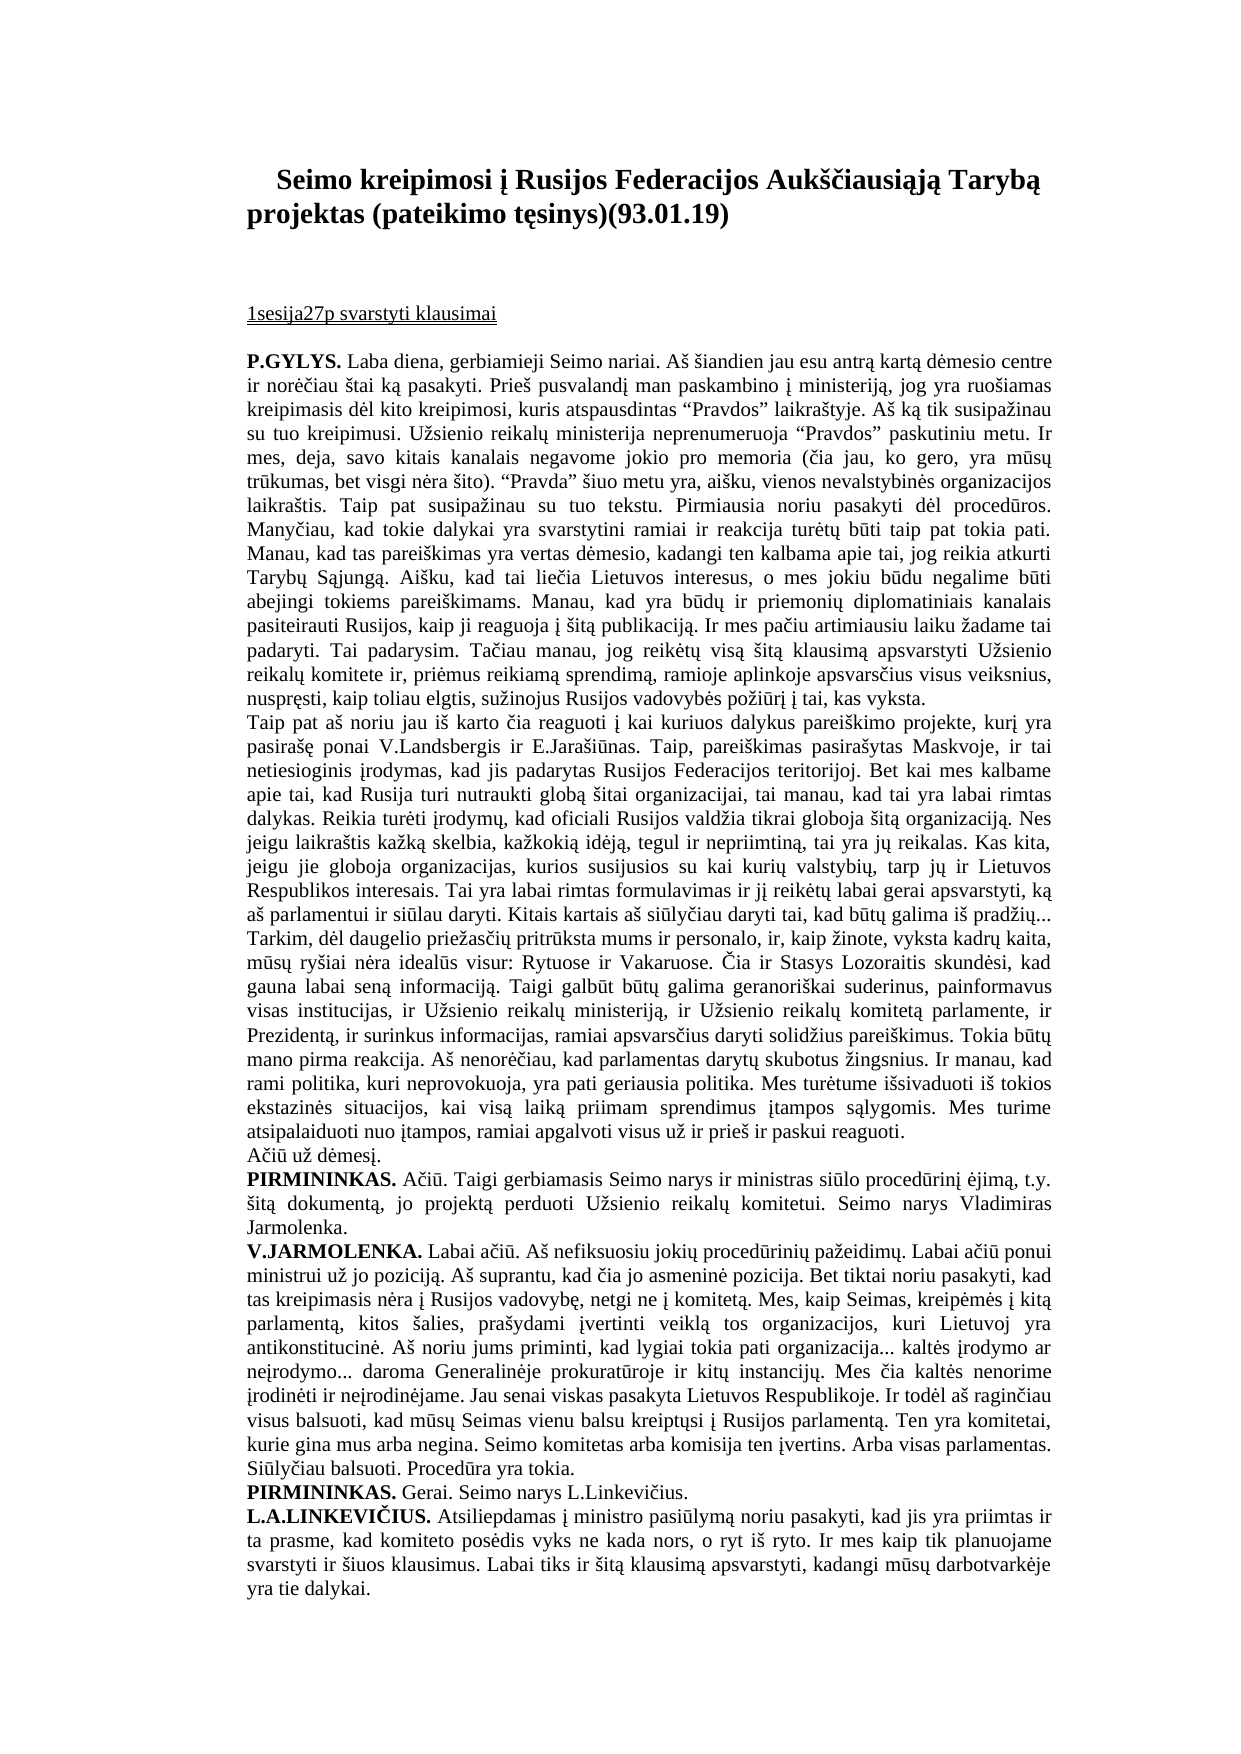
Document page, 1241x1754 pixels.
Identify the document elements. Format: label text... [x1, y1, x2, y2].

text Ačiū už dėmesį. [247, 1143, 1053, 1167]
text Seimo kreipimosi į Rusijos Federacijos Aukščiausiąją Tarybą projektas (pateikimo tęsinys)(93.01.19) [247, 162, 1053, 229]
text PIRMININKAS. Gerai. Seimo narys L.Linkevičius. [247, 1480, 1053, 1504]
text P.GYLYS. Laba diena, gerbiamieji Seimo nariai. Aš šiandien jau esu antrą kartą dėmesio centre ir norėčiau štai ką pasakyti. Prieš pusvalandį man paskambino į ministeriją, jog yra ruošiamas kreipimasis dėl kito kreipimosi, kuris atspausdintas “Pravdos” laikraštyje. Aš ką tik susipažinau su tuo kreipimusi. Užsienio reikalų ministerija neprenumeruoja “Pravdos” paskutiniu metu. Ir mes, deja, savo kitais kanalais negavome jokio pro memoria (čia jau, ko gero, yra mūsų trūkumas, bet visgi nėra šito). “Pravda” šiuo metu yra, aišku, vienos nevalstybinės organizacijos laikraštis. Taip pat susipažinau su tuo tekstu. Pirmiausia noriu pasakyti dėl procedūros. Manyčiau, kad tokie dalykai yra svarstytini ramiai ir reakcija turėtų būti taip pat tokia pati. Manau, kad tas pareiškimas yra vertas dėmesio, kadangi ten kalbama apie tai, jog reikia atkurti Tarybų Sąjungą. Aišku, kad tai liečia Lietuvos interesus, o mes jokiu būdu negalime būti abejingi tokiems pareiškimams. Manau, kad yra būdų ir priemonių diplomatiniais kanalais pasiteirauti Rusijos, kaip ji reaguoja į šitą publikaciją. Ir mes pačiu artimiausiu laiku žadame tai padaryti. Tai padarysim. Tačiau manau, jog reikėtų visą šitą klausimą apsvarstyti Užsienio reikalų komitete ir, priėmus reikiamą sprendimą, ramioje aplinkoje apsvarsčius visus veiksnius, nuspręsti, kaip toliau elgtis, sužinojus Rusijos vadovybės požiūrį į tai, kas vyksta. [247, 349, 1053, 710]
text V.JARMOLENKA. Labai ačiū. Aš nefiksuosiu jokių procedūrinių pažeidimų. Labai ačiū ponui ministrui už jo poziciją. Aš suprantu, kad čia jo asmeninė pozicija. Bet tiktai noriu pasakyti, kad tas kreipimasis nėra į Rusijos vadovybę, netgi ne į komitetą. Mes, kaip Seimas, kreipėmės į kitą parlamentą, kitos šalies, prašydami įvertinti veiklą tos organizacijos, kuri Lietuvoj yra antikonstitucinė. Aš noriu jums priminti, kad lygiai tokia pati organizacija... kaltės įrodymo ar neįrodymo... daroma Generalinėje prokuratūroje ir kitų instancijų. Mes čia kaltės nenorime įrodinėti ir neįrodinėjame. Jau senai viskas pasakyta Lietuvos Respublikoje. Ir todėl aš raginčiau visus balsuoti, kad mūsų Seimas vienu balsu kreiptųsi į Rusijos parlamentą. Ten yra komitetai, kurie gina mus arba negina. Seimo komitetas arba komisija ten įvertins. Arba visas parlamentas. Siūlyčiau balsuoti. Procedūra yra tokia. [247, 1239, 1053, 1480]
text PIRMININKAS. Ačiū. Taigi gerbiamasis Seimo narys ir ministras siūlo procedūrinį ėjimą, t.y. šitą dokumentą, jo projektą perduoti Užsienio reikalų komitetui. Seimo narys Vladimiras Jarmolenka. [247, 1167, 1053, 1239]
text Taip pat aš noriu jau iš karto čia reaguoti į kai kuriuos dalykus pareiškimo projekte, kurį yra pasirašę ponai V.Landsbergis ir E.Jarašiūnas. Taip, pareiškimas pasirašytas Maskvoje, ir tai netiesioginis įrodymas, kad jis padarytas Rusijos Federacijos teritorijoj. Bet kai mes kalbame apie tai, kad Rusija turi nutraukti globą šitai organizacijai, tai manau, kad tai yra labai rimtas dalykas. Reikia turėti įrodymų, kad oficiali Rusijos valdžia tikrai globoja šitą organizaciją. Nes jeigu laikraštis kažką skelbia, kažkokią idėją, tegul ir nepriimtiną, tai yra jų reikalas. Kas kita, jeigu jie globoja organizacijas, kurios susijusios su kai kurių valstybių, tarp jų ir Lietuvos Respublikos interesais. Tai yra labai rimtas formulavimas ir jį reikėtų labai gerai apsvarstyti, ką aš parlamentui ir siūlau daryti. Kitais kartais aš siūlyčiau daryti tai, kad būtų galima iš pradžių... Tarkim, dėl daugelio priežasčių pritrūksta mums ir personalo, ir, kaip žinote, vyksta kadrų kaita, mūsų ryšiai nėra idealūs visur: Rytuose ir Vakaruose. Čia ir Stasys Lozoraitis skundėsi, kad gauna labai seną informaciją. Taigi galbūt būtų galima geranoriškai suderinus, painformavus visas institucijas, ir Užsienio reikalų ministeriją, ir Užsienio reikalų komitetą parlamente, ir Prezidentą, ir surinkus informacijas, ramiai apsvarsčius daryti solidžius pareiškimus. Tokia būtų mano pirma reakcija. Aš nenorėčiau, kad parlamentas darytų skubotus žingsnius. Ir manau, kad rami politika, kuri neprovokuoja, yra pati geriausia politika. Mes turėtume išsivaduoti iš tokios ekstazinės situacijos, kai visą laiką priimam sprendimus įtampos sąlygomis. Mes turime atsipalaiduoti nuo įtampos, ramiai apgalvoti visus už ir prieš ir paskui reaguoti. [247, 710, 1053, 1143]
text 1sesija27p svarstyti klausimai 1sesija27po [247, 301, 1053, 325]
text L.A.LINKEVIČIUS. Atsiliepdamas į ministro pasiūlymą noriu pasakyti, kad jis yra priimtas ir ta prasme, kad komiteto posėdis vyks ne kada nors, o ryt iš ryto. Ir mes kaip tik planuojame svarstyti ir šiuos klausimus. Labai tiks ir šitą klausimą apsvarstyti, kadangi mūsų darbotvarkėje yra tie dalykai. [247, 1504, 1053, 1600]
